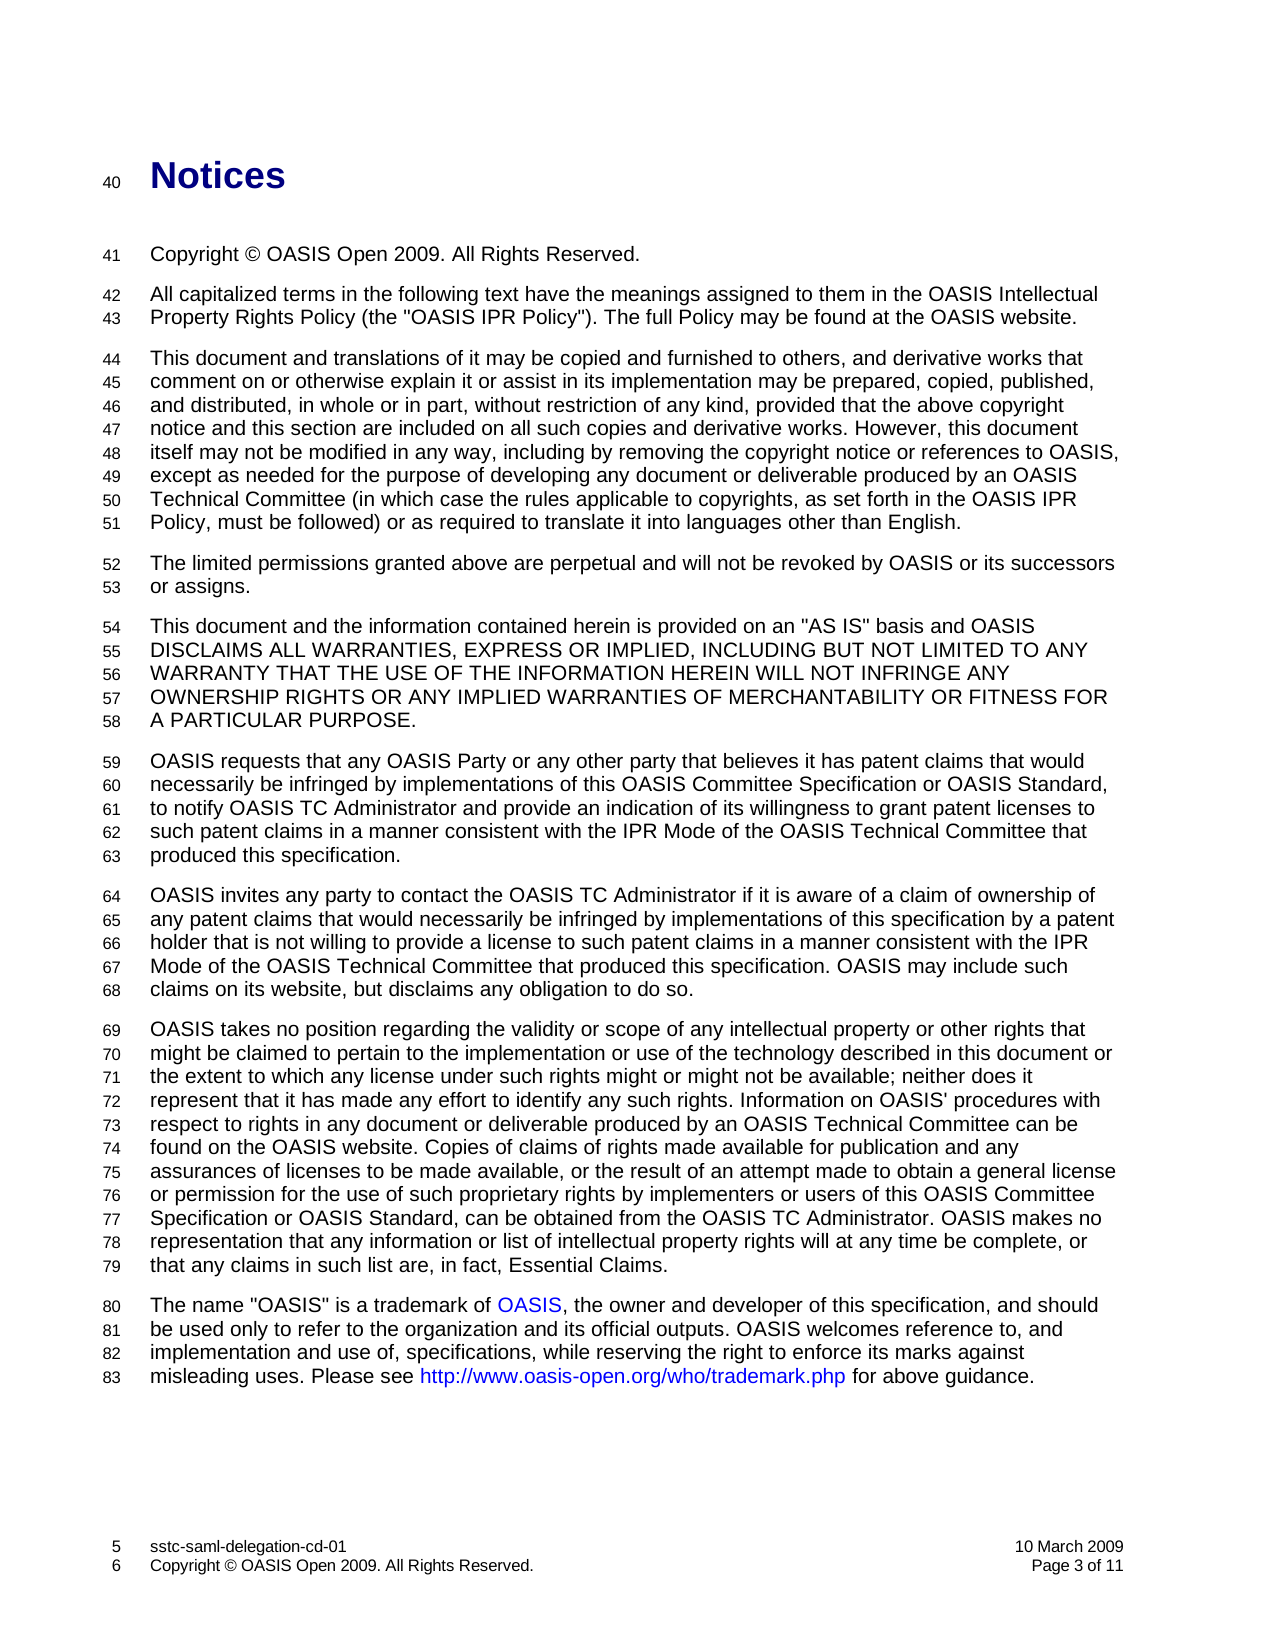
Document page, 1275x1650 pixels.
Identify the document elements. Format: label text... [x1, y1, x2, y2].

text Copyright © OASIS Open 2009. All Rights Reserved. [150, 242, 1125, 266]
text This document and the information contained herein is provided on an "AS IS" basis and OASIS DISCLAIMS ALL WARRANTIES, EXPRESS OR IMPLIED, INCLUDING BUT NOT LIMITED TO ANY WARRANTY THAT THE USE OF THE INFORMATION HEREIN WILL NOT INFRINGE ANY OWNERSHIP RIGHTS OR ANY IMPLIED WARRANTIES OF MERCHANTABILITY OR FITNESS FOR A PARTICULAR PURPOSE. [150, 615, 1125, 732]
subtitle Notices [150, 154, 1125, 196]
text All capitalized terms in the following text have the meanings assigned to them in the OASIS Intellectual Property Rights Policy (the "OASIS IPR Policy"). The full Policy may be found at the OASIS website. [150, 282, 1125, 329]
text OASIS requests that any OASIS Party or any other party that believes it has patent claims that would necessarily be infringed by implementations of this OASIS Committee Specification or OASIS Standard, to notify OASIS TC Administrator and provide an indication of its willingness to grant patent licenses to such patent claims in a manner consistent with the IPR Mode of the OASIS Technical Committee that produced this specification. [150, 749, 1125, 867]
text The limited permissions granted above are perpetual and will not be revoked by OASIS or its successors or assigns. [150, 551, 1125, 598]
text The name "OASIS" is a trademark of OASIS, the owner and developer of this specification, and should be used only to refer to the organization and its official outputs. OASIS welcomes reference to, and implementation and use of, specifications, while reserving the right to enforce its marks against misleading uses. Please see http://www.oasis-open.org/who/trademark.php for above guidance. [150, 1293, 1125, 1388]
text This document and translations of it may be copied and furnished to others, and derivative works that comment on or otherwise explain it or assist in its implementation may be prepared, copied, published, and distributed, in whole or in part, without restriction of any kind, provided that the above copyright notice and this section are included on all such copies and derivative works. However, this document itself may not be modified in any way, including by removing the copyright notice or references to OASIS, except as needed for the purpose of developing any document or deliverable produced by an OASIS Technical Committee (in which case the rules applicable to copyrights, as set forth in the OASIS IPR Policy, must be followed) or as required to translate it into languages other than English. [150, 346, 1125, 534]
text OASIS invites any party to contact the OASIS TC Administrator if it is aware of a claim of ownership of any patent claims that would necessarily be infringed by implementations of this specification by a patent holder that is not willing to provide a license to such patent claims in a manner consistent with the IPR Mode of the OASIS Technical Committee that produced this specification. OASIS may include such claims on its website, but disclaims any obligation to do so. [150, 883, 1125, 1001]
text OASIS takes no position regarding the validity or scope of any intellectual property or other rights that might be claimed to pertain to the implementation or use of the technology described in this document or the extent to which any license under such rights might or might not be available; neither does it represent that it has made any effort to identify any such rights. Information on OASIS' procedures with respect to rights in any document or deliverable produced by an OASIS Technical Committee can be found on the OASIS website. Copies of claims of rights made available for publication and any assurances of licenses to be made available, or the result of an attempt made to obtain a general license or permission for the use of such proprietary rights by implementers or users of this OASIS Committee Specification or OASIS Standard, can be obtained from the OASIS TC Administrator. OASIS makes no representation that any information or list of intellectual property rights will at any time be complete, or that any claims in such list are, in fact, Essential Claims. [150, 1018, 1125, 1277]
